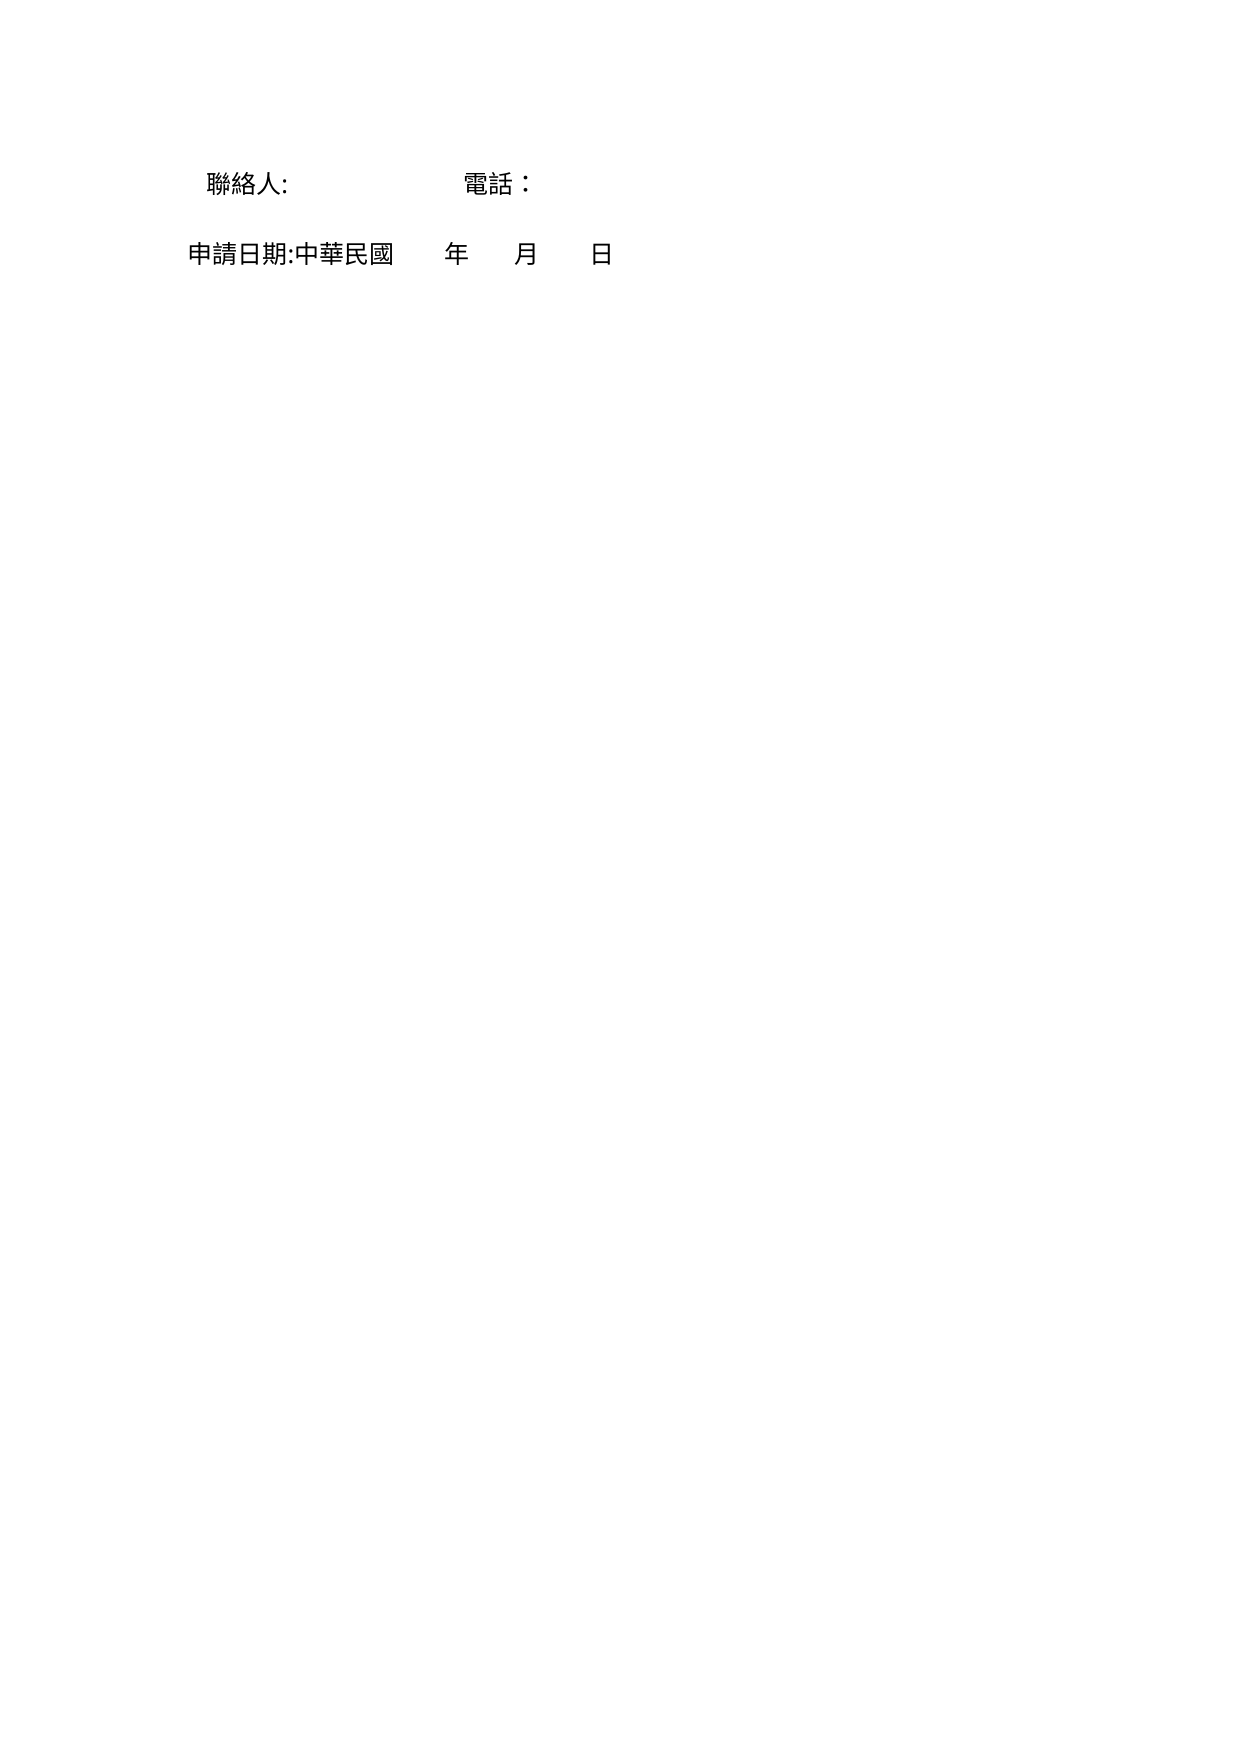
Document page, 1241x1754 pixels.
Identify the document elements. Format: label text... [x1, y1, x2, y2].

text 申請日期:中華民國 年 月 日 [187, 235, 1053, 271]
text 聯絡人: 電話： [206, 164, 1053, 201]
